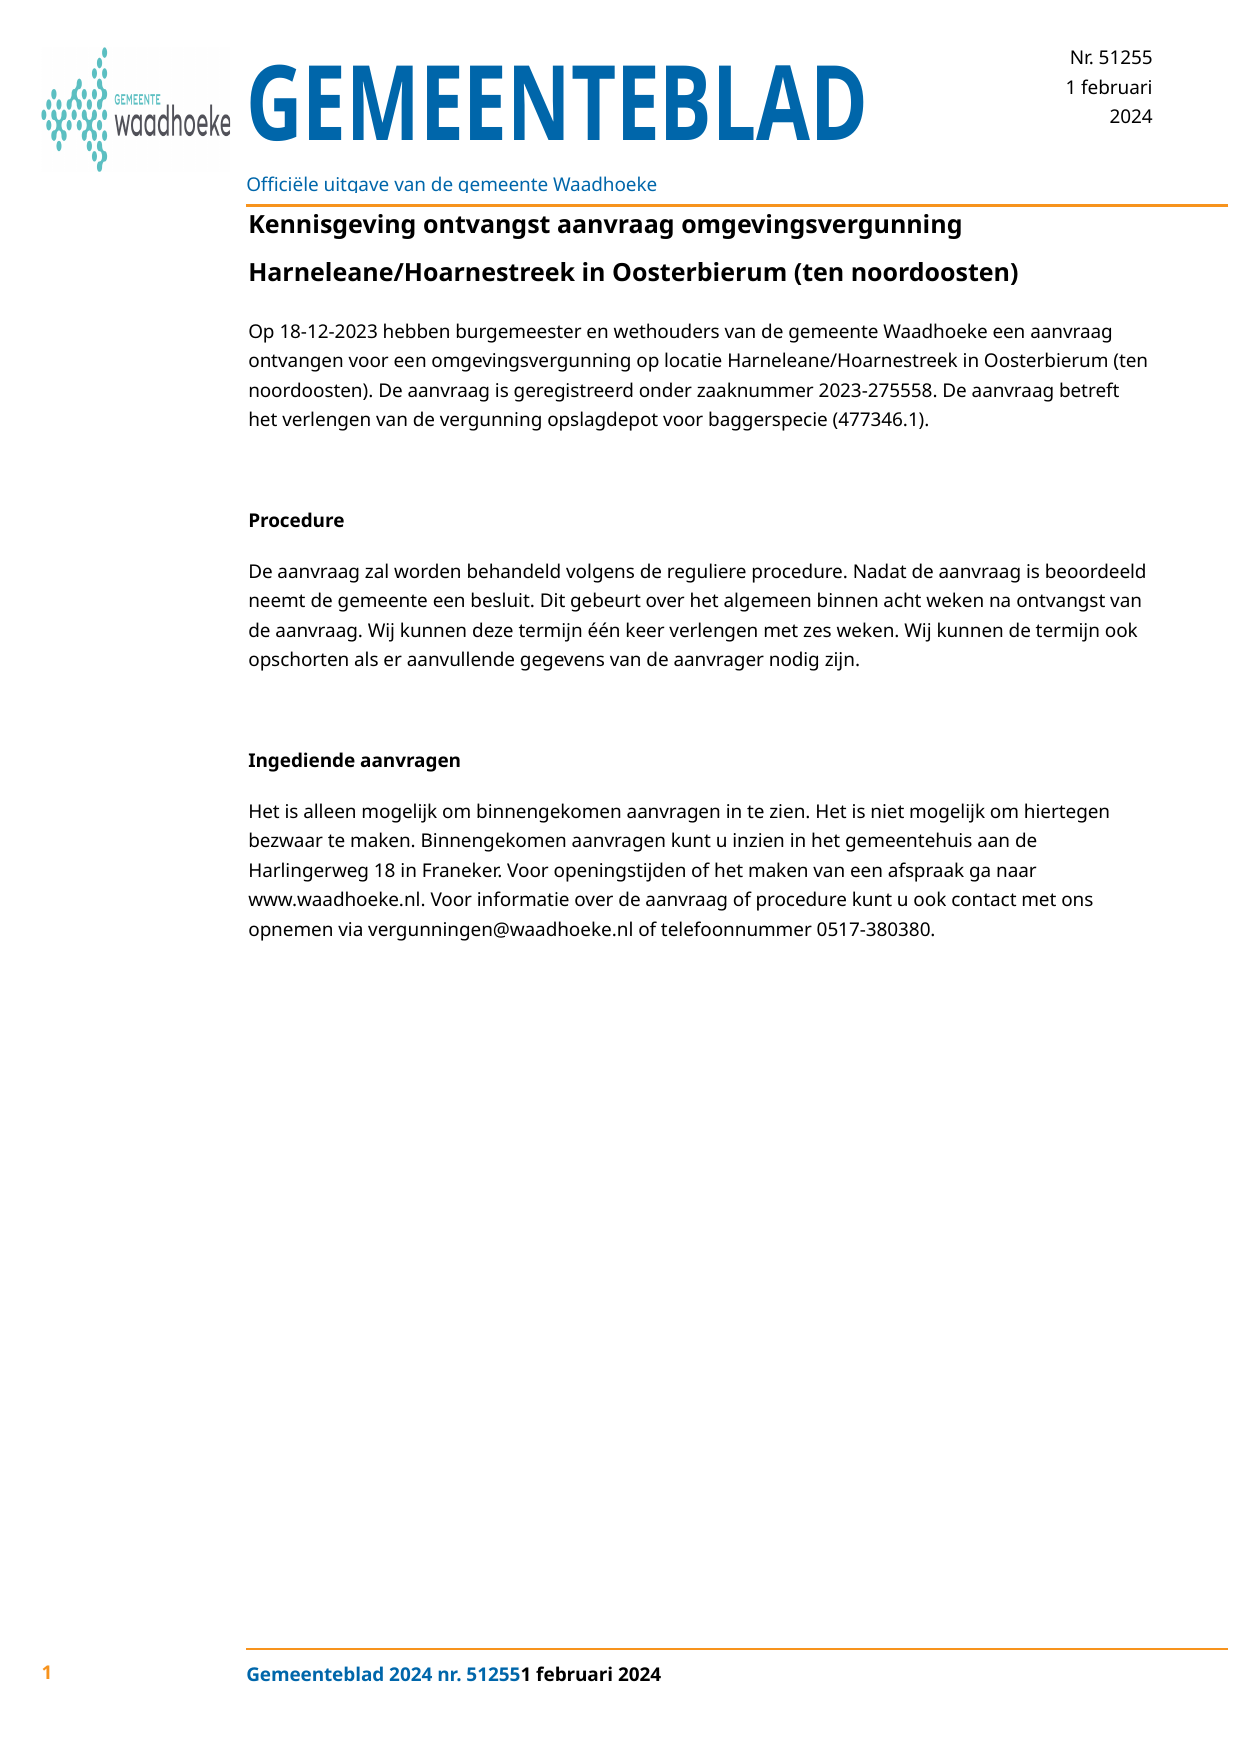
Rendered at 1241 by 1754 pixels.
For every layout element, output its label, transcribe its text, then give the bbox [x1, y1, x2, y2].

text Procedure [248, 507, 1152, 533]
text De aanvraag zal worden behandeld volgens de reguliere procedure. Nadat de aanvraag is beoordeeld neemt de gemeente een besluit. Dit gebeurt over het algemeen binnen acht weken na ontvangst van de aanvraag. Wij kunnen deze termijn één keer verlengen met zes weken. Wij kunnen de termijn ook opschorten als er aanvullende gegevens van de aanvrager nodig zijn. [248, 558, 1152, 672]
text Ingediende aanvragen [248, 747, 1152, 773]
text Op 18-12-2023 hebben burgemeester en wethouders van de gemeente Waadhoeke een aanvraag ontvangen voor een omgevingsvergunning op locatie Harneleane/Hoarnestreek in Oosterbierum (ten noordoosten). De aanvraag is geregistreerd onder zaaknummer 2023-275558. De aanvraag betreft het verlengen van de vergunning opslagdepot voor baggerspecie (477346.1). [248, 318, 1152, 432]
text Het is alleen mogelijk om binnengekomen aanvragen in te zien. Het is niet mogelijk om hiertegen bezwaar te maken. Binnengekomen aanvragen kunt u inzien in het gemeentehuis aan de Harlingerweg 18 in Franeker. Voor openingstijden of het maken van een afspraak ga naar www.waadhoeke.nl. Voor informatie over de aanvraag of procedure kunt u ook contact met ons opnemen via vergunningen@waadhoeke.nl of telefoonnummer 0517-380380. [248, 798, 1152, 942]
picture [41, 47, 231, 172]
text Kennisgeving ontvangst aanvraag omgevingsvergunning Harneleane/Hoarnestreek in Oosterbierum (ten noordoosten) [248, 207, 1152, 288]
